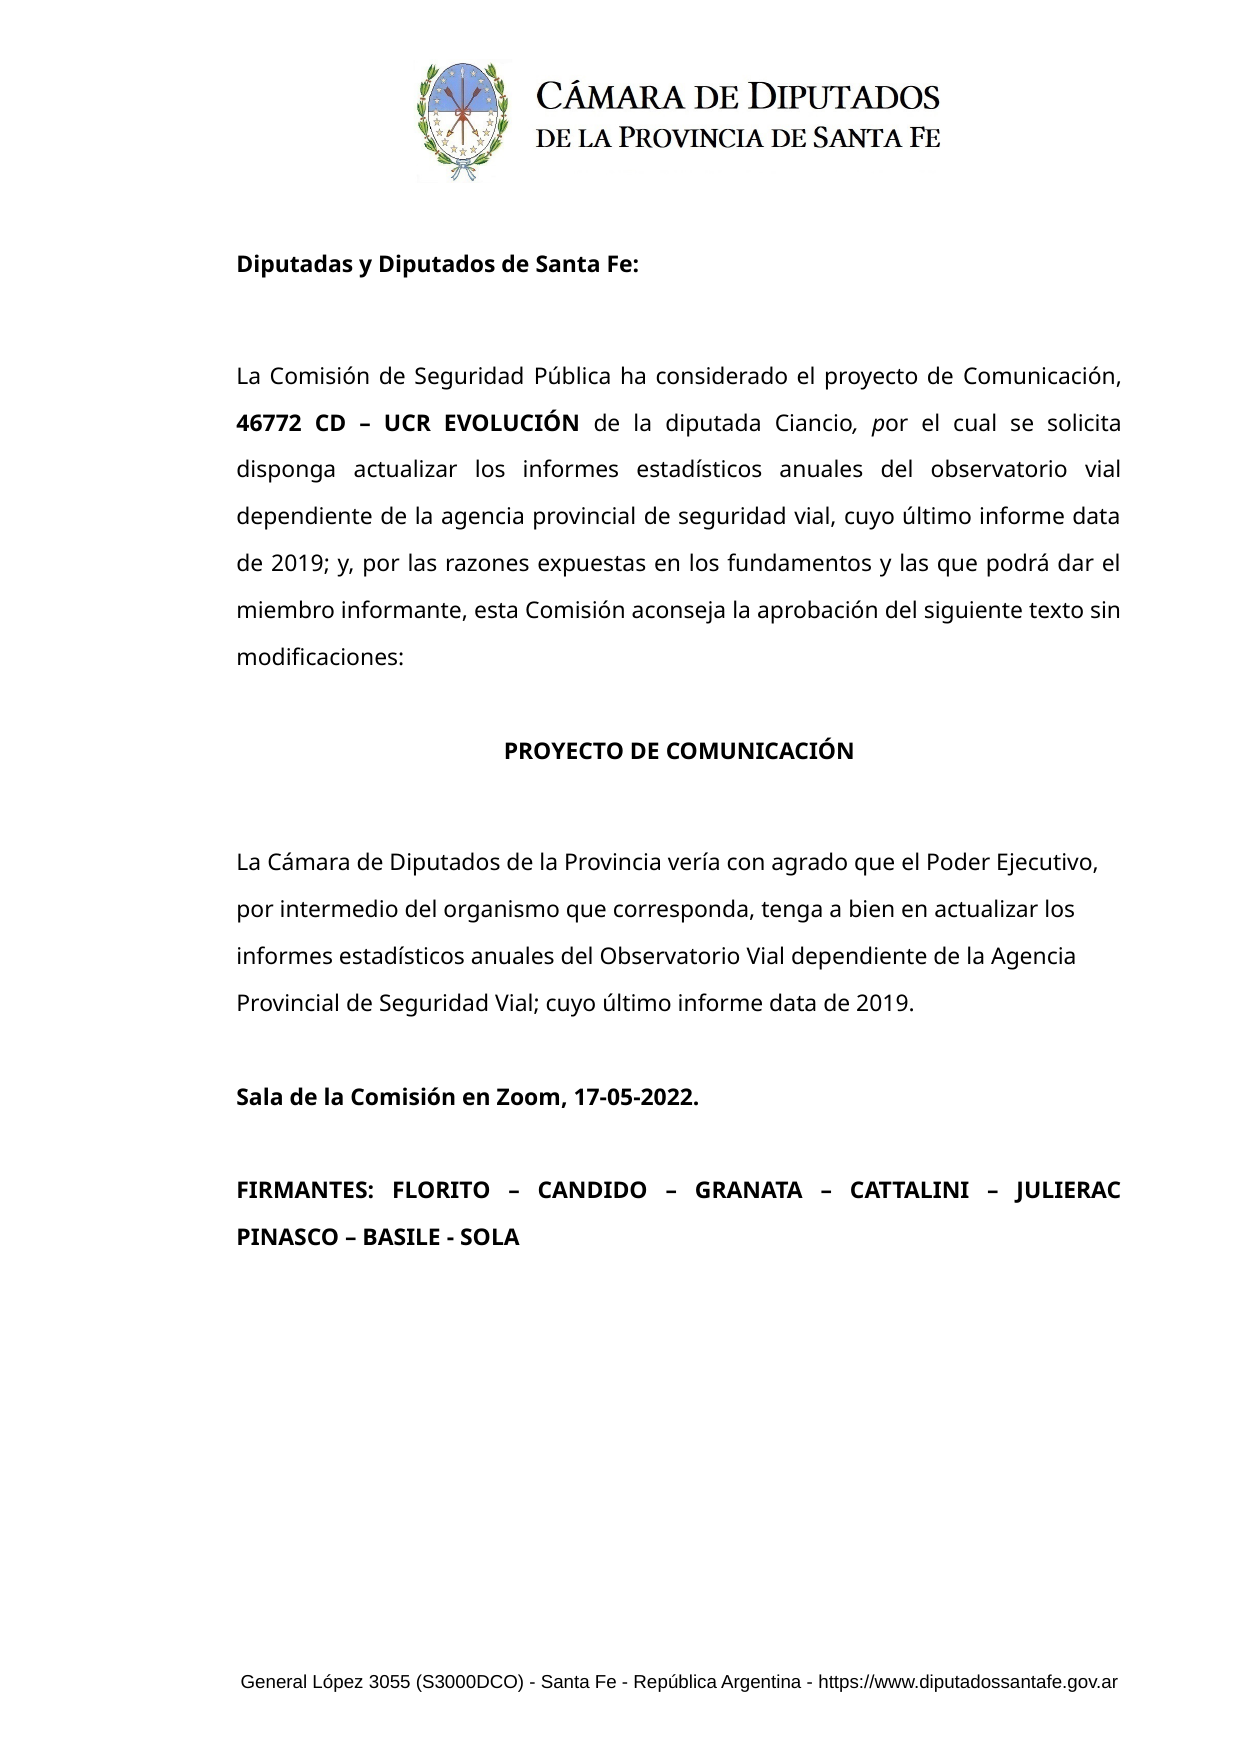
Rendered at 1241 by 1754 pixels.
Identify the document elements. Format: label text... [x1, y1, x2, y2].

text PROYECTO DE COMUNICACIÓN [236, 735, 1122, 766]
picture [413, 59, 945, 183]
list Sala de la Comisión en Zoom, 17-05-2022. [236, 1081, 1122, 1112]
text Diputadas y Diputados de Santa Fe: [236, 248, 1122, 279]
text La Cámara de Diputados de la Provincia vería con agrado que el Poder Ejecutivo, por intermedio del organismo que corresponda, tenga a bien en actualizar los informes estadísticos anuales del Observatorio Vial dependiente de la Agencia Provincial de Seguridad Vial; cuyo último informe data de 2019. [236, 846, 1122, 1018]
text FIRMANTES: FLORITO – CANDIDO – GRANATA – CATTALINI – JULIERAC PINASCO – BASILE - SOLA [236, 1174, 1122, 1252]
text La Comisión de Seguridad Pública ha considerado el proyecto de Comunicación, 46772 CD – UCR EVOLUCIÓN de la diputada Ciancio, por el cual se solicita disponga actualizar los informes estadísticos anuales del observatorio vial dependiente de la agencia provincial de seguridad vial, cuyo último informe data de 2019; y, por las razones expuestas en los fundamentos y las que podrá dar el miembro informante, esta Comisión aconseja la aprobación del siguiente texto sin modificaciones: [236, 360, 1122, 672]
